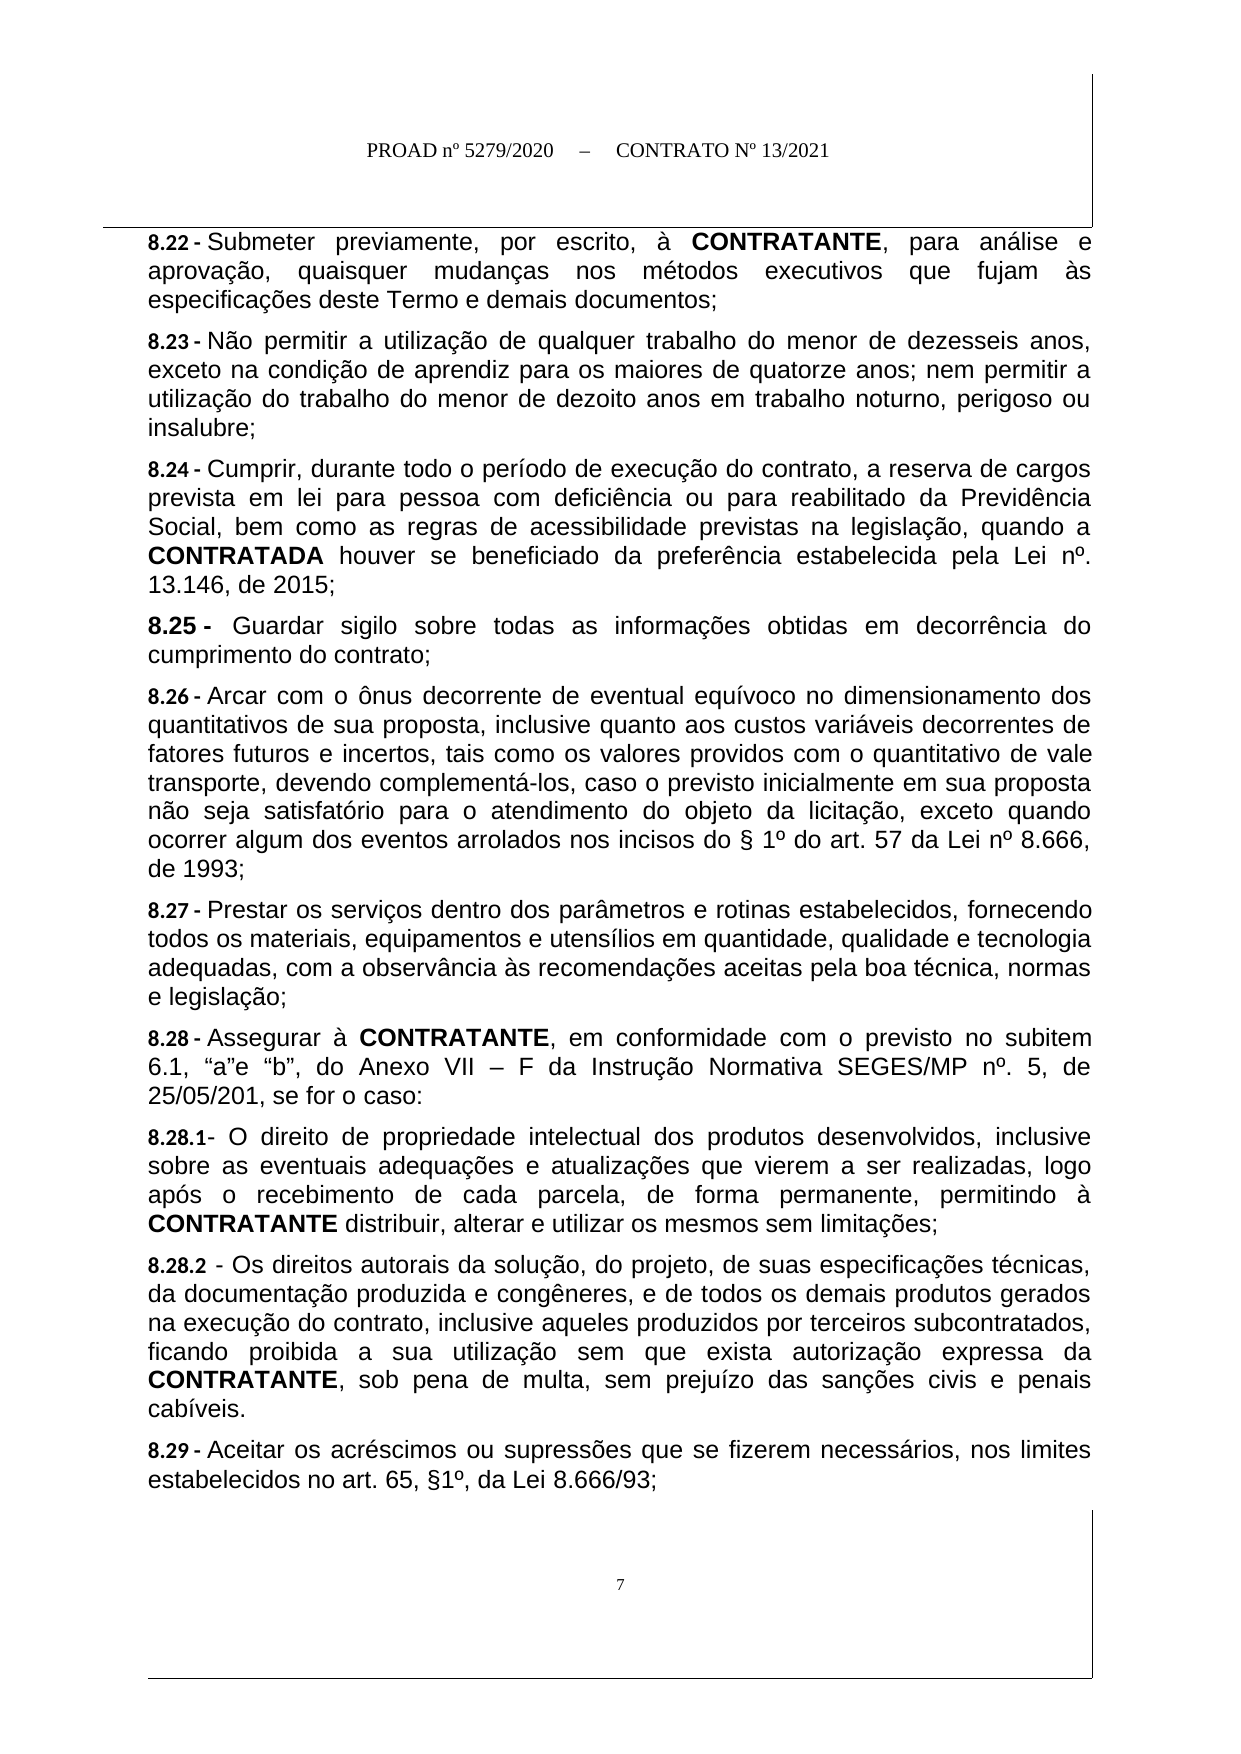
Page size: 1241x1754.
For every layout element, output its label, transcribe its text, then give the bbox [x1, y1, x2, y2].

list Assegurar à CONTRATANTE, em conformidade com o previsto no subitem 6.1, “a”e “b”, do Anexo VII – F da Instrução Normativa SEGES/MP nº. 5, de 25/05/201, se for o caso: [148, 1023, 1092, 1109]
list Não permitir a utilização de qualquer trabalho do menor de dezesseis anos, exceto na condição de aprendiz para os maiores de quatorze anos; nem permitir a utilização do trabalho do menor de dezoito anos em trabalho noturno, perigoso ou insalubre; [148, 326, 1092, 442]
list - Os direitos autorais da solução, do projeto, de suas especificações técnicas, da documentação produzida e congêneres, e de todos os demais produtos gerados na execução do contrato, inclusive aqueles produzidos por terceiros subcontratados, ficando proibida a sua utilização sem que exista autorização expressa da CONTRATANTE, sob pena de multa, sem prejuízo das sanções civis e penais cabíveis. [148, 1250, 1092, 1423]
list Aceitar os acréscimos ou supressões que se fizerem necessários, nos limites estabelecidos no art. 65, §1º, da Lei 8.666/93; [148, 1435, 1092, 1493]
list Submeter previamente, por escrito, à CONTRATANTE, para análise e aprovação, quaisquer mudanças nos métodos executivos que fujam às especificações deste Termo e demais documentos; [148, 227, 1092, 314]
list Prestar os serviços dentro dos parâmetros e rotinas estabelecidos, fornecendo todos os materiais, equipamentos e utensílios em quantidade, qualidade e tecnologia adequadas, com a observância às recomendações aceitas pela boa técnica, normas e legislação; [148, 895, 1092, 1010]
list Cumprir, durante todo o período de execução do contrato, a reserva de cargos prevista em lei para pessoa com deficiência ou para reabilitado da Previdência Social, bem como as regras de acessibilidade previstas na legislação, quando a CONTRATADA houver se beneficiado da preferência estabelecida pela Lei nº. 13.146, de 2015; [148, 454, 1092, 598]
list Arcar com o ônus decorrente de eventual equívoco no dimensionamento dos quantitativos de sua proposta, inclusive quanto aos custos variáveis decorrentes de fatores futuros e incertos, tais como os valores providos com o quantitativo de vale transporte, devendo complementá-los, caso o previsto inicialmente em sua proposta não seja satisfatório para o atendimento do objeto da licitação, exceto quando ocorrer algum dos eventos arrolados nos incisos do § 1º do art. 57 da Lei nº 8.666, de 1993; [148, 681, 1092, 882]
list - O direito de propriedade intelectual dos produtos desenvolvidos, inclusive sobre as eventuais adequações e atualizações que vierem a ser realizadas, logo após o recebimento de cada parcela, de forma permanente, permitindo à CONTRATANTE distribuir, alterar e utilizar os mesmos sem limitações; [148, 1122, 1092, 1237]
list Guardar sigilo sobre todas as informações obtidas em decorrência do cumprimento do contrato; [148, 611, 1092, 668]
